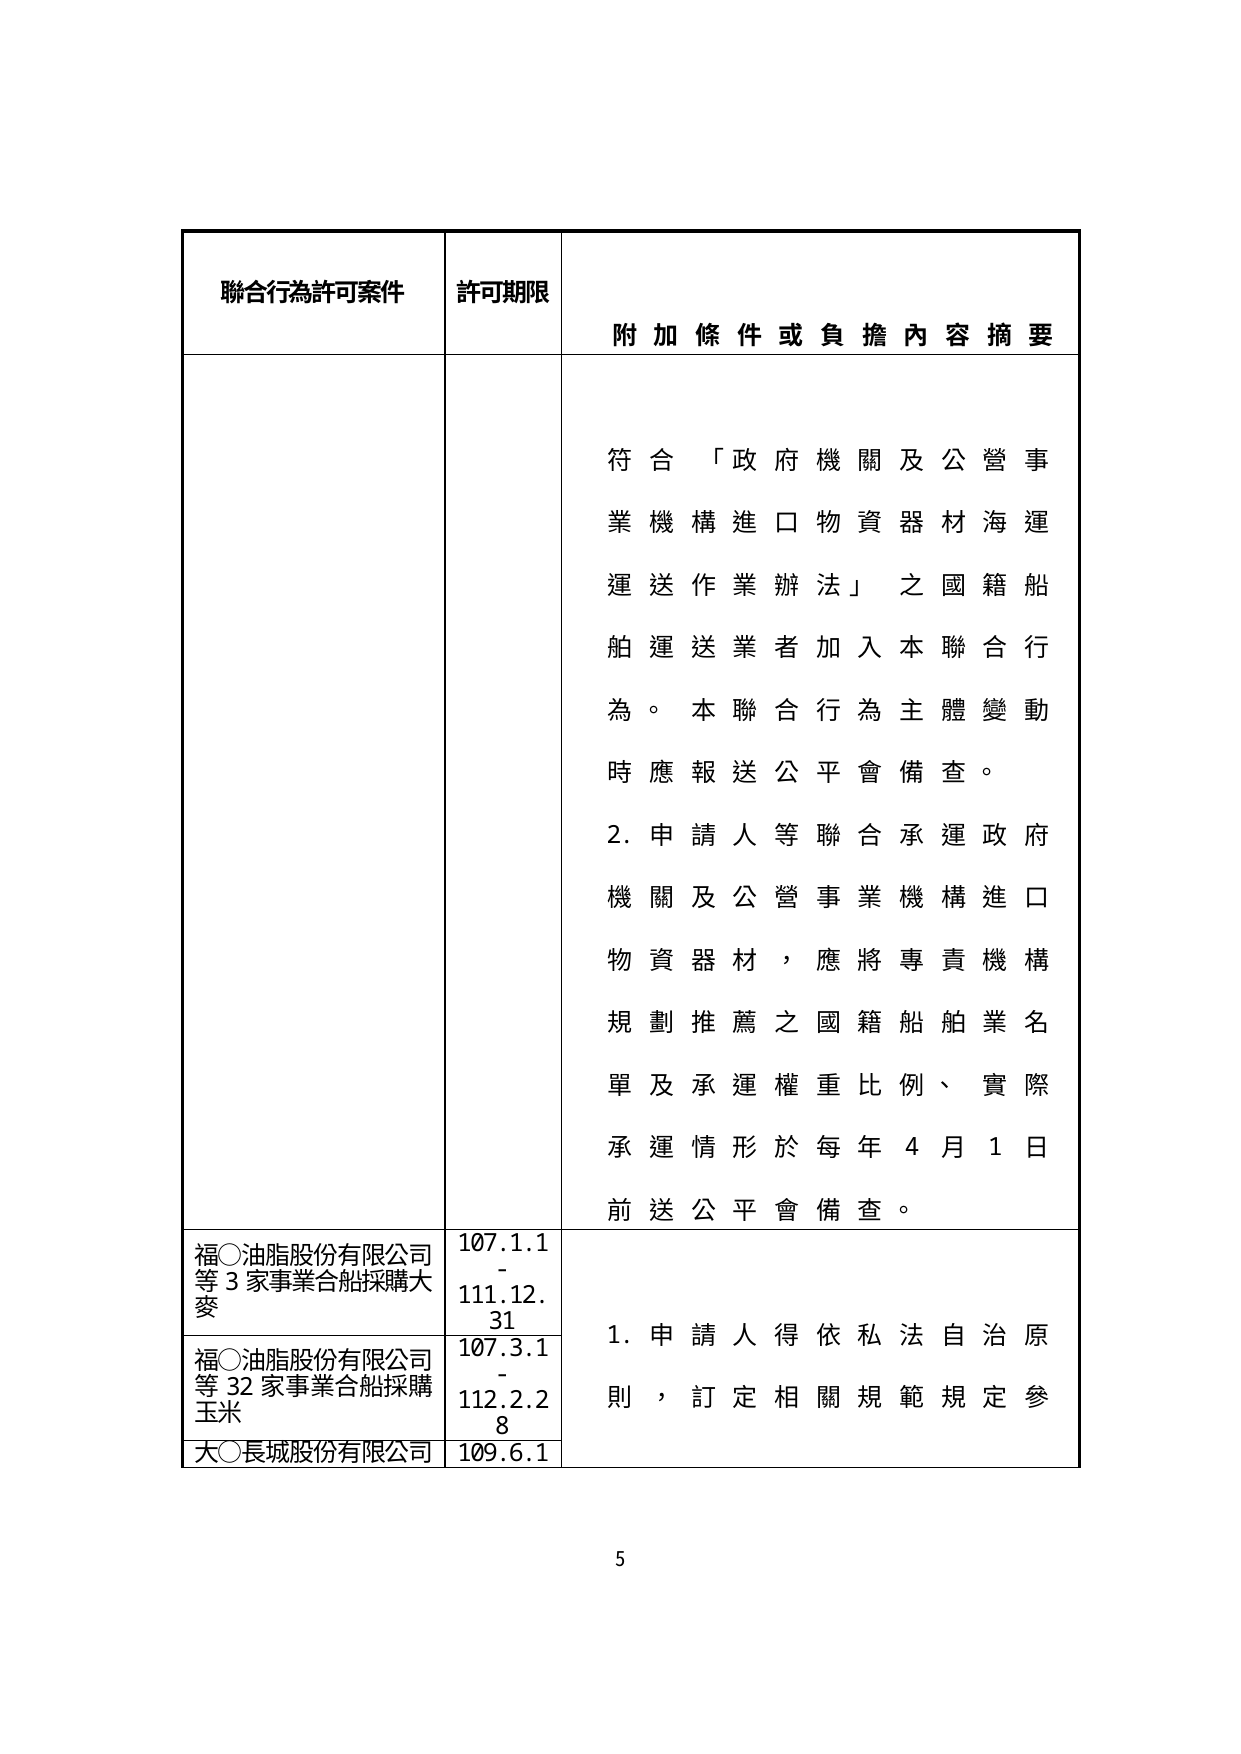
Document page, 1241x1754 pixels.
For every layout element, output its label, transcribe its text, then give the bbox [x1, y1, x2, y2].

table_cell [446, 355, 561, 1229]
table_cell [184, 355, 444, 1229]
table_cell 1.申請人得依私法自治原則，訂定相關規範規定參 [562, 1230, 1078, 1467]
table_cell 107.1.1- 111.12.31 [446, 1230, 561, 1334]
table_cell 109.6.1- [446, 1441, 561, 1467]
table_cell 福○油脂股份有限公司等32家事業合船採購玉米 [184, 1336, 444, 1440]
table_header 許可期限 [446, 233, 561, 354]
table_header 附加條件或負擔內容摘要 [562, 233, 1078, 354]
table_cell 福○油脂股份有限公司等3家事業合船採購大麥 [184, 1230, 444, 1334]
table_cell 107.3.1- 112.2.28 [446, 1336, 561, 1440]
table_cell 大○長城股份有限公司 [184, 1441, 444, 1467]
table_cell 符合「政府機關及公營事業機構進口物資器材海運運送作業辦法」之國籍船舶運送業者加入本聯合行為。本聯合行為主體變動時應報送公平會備查。 2.申請人等聯合承運政府機關及公營事業機構進口物資器材，應將專責機構規劃推薦之國籍船舶業名單及承運權重比例、實際承運情形於每年4月1日前送公平會備查。 [562, 355, 1078, 1229]
table_header 聯合行為許可案件 [184, 233, 444, 354]
